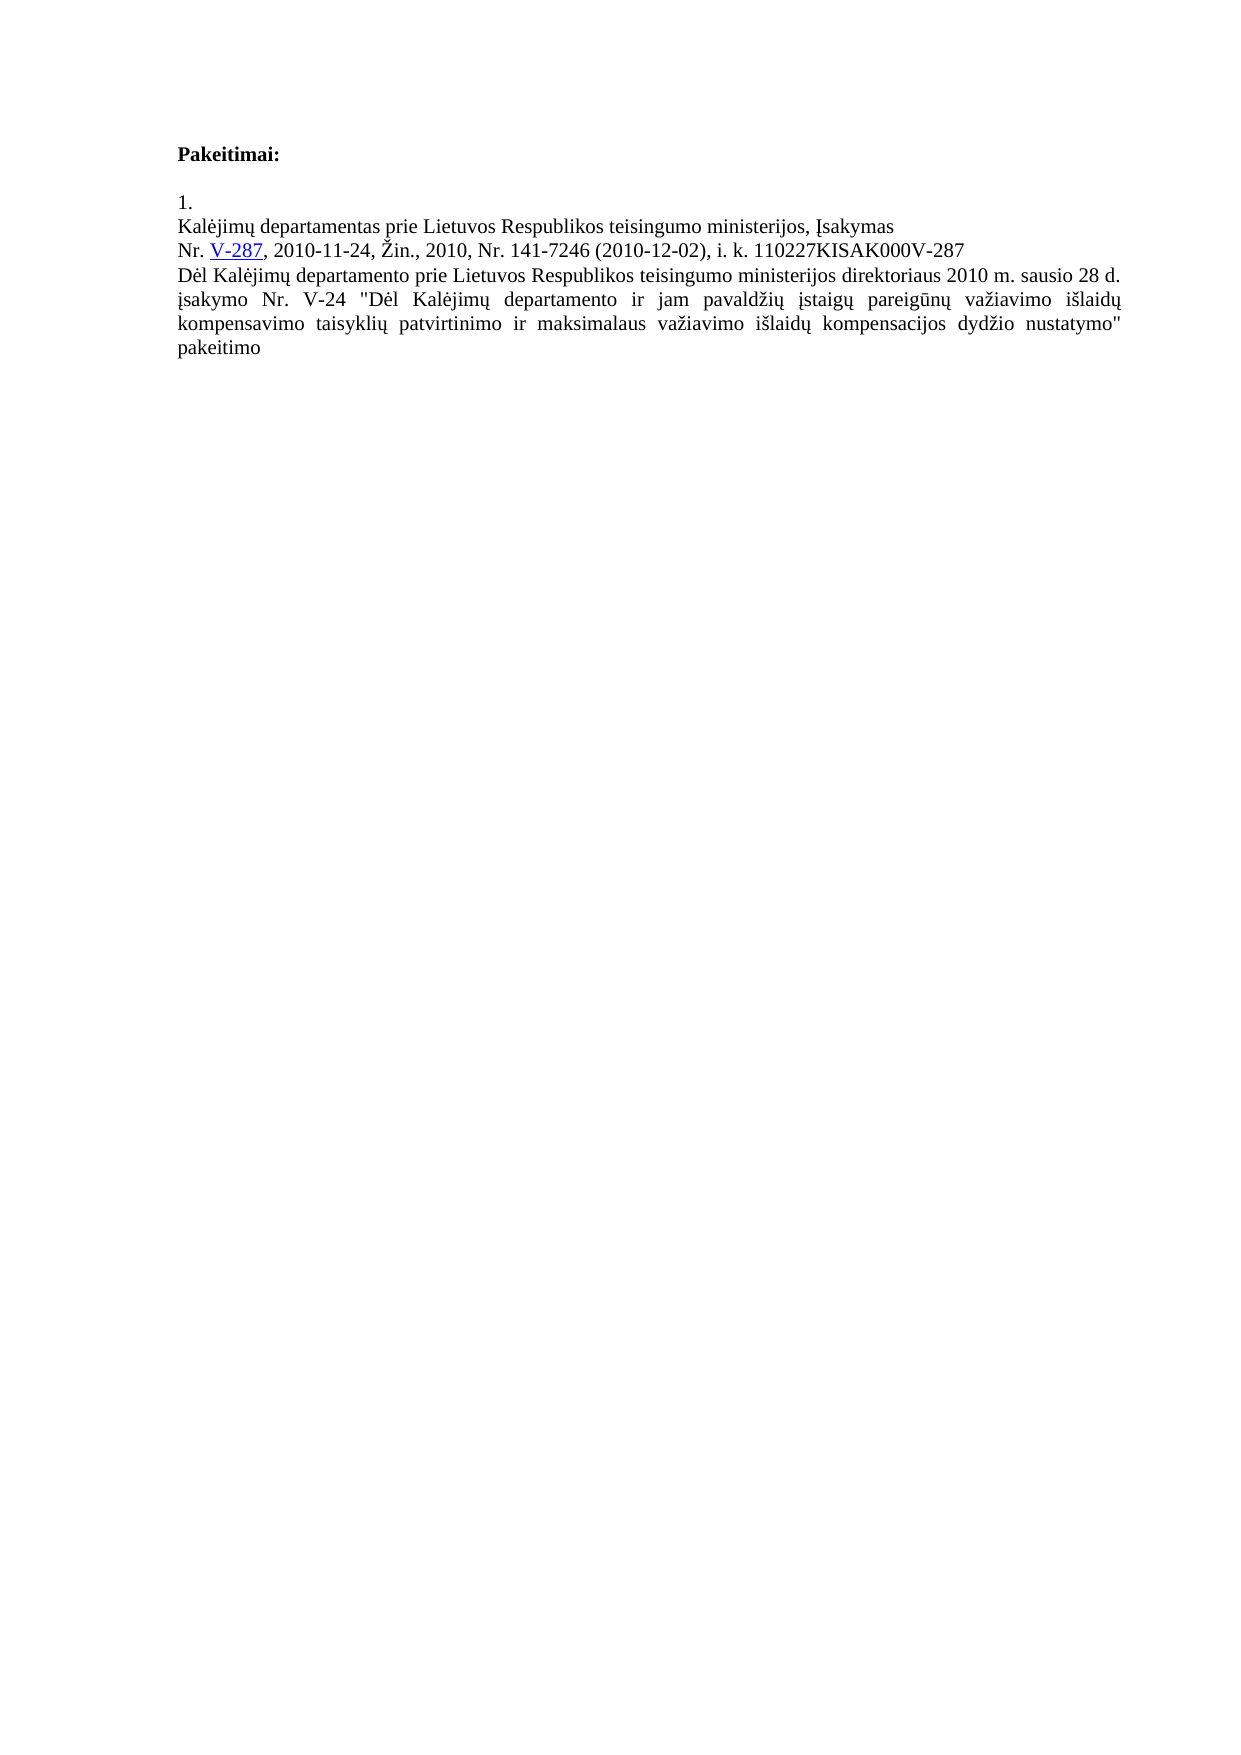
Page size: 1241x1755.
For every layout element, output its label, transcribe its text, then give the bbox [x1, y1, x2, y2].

text Nr. V-287, 2010-11-24, Žin., 2010, Nr. 141-7246 (2010-12-02), i. k. 110227KISAK000V-287 [177, 238, 1122, 262]
text Dėl Kalėjimų departamento prie Lietuvos Respublikos teisingumo ministerijos direktoriaus 2010 m. sausio 28 d. įsakymo Nr. V-24 "Dėl Kalėjimų departamento ir jam pavaldžių įstaigų pareigūnų važiavimo išlaidų kompensavimo taisyklių patvirtinimo ir maksimalaus važiavimo išlaidų kompensacijos dydžio nustatymo" pakeitimo [177, 262, 1122, 359]
text Kalėjimų departamentas prie Lietuvos Respublikos teisingumo ministerijos, Įsakymas [177, 214, 1122, 238]
text Pakeitimai: [177, 142, 1122, 166]
text 1. [177, 190, 1122, 214]
